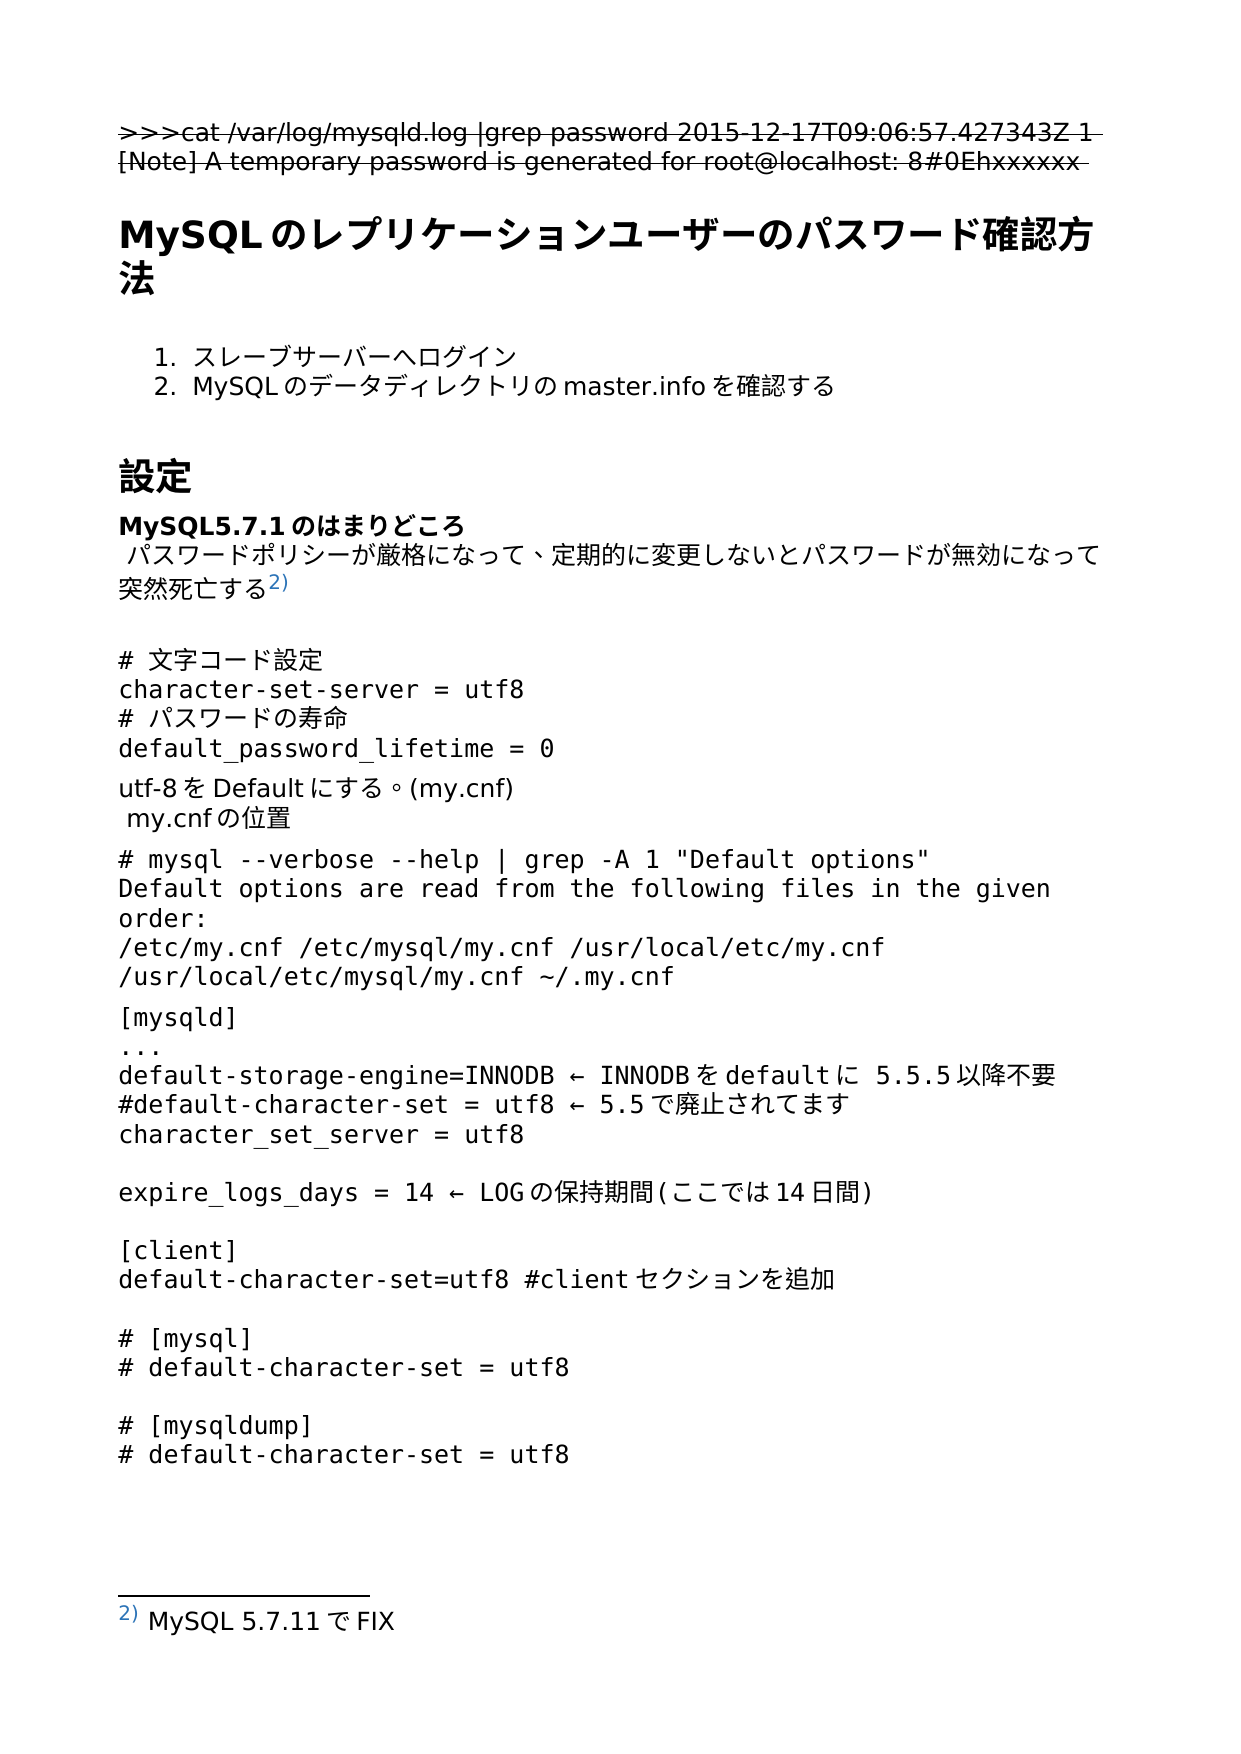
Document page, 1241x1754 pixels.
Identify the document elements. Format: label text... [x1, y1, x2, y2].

text # mysql --verbose --help | grep -A 1 "Default options" Default options are read from the following files in the given order: /etc/my.cnf /etc/mysql/my.cnf /usr/local/etc/my.cnf /usr/local/etc/mysql/my.cnf ~/.my.cnf [118, 846, 1122, 991]
list MySQLのデータディレクトリのmaster.infoを確認する [177, 372, 1122, 402]
text MySQL5.7.1のはまりどころ パスワードポリシーが厳格になって、定期的に変更しないとパスワードが無効になって突然死亡する [118, 512, 1122, 604]
text [mysqld] ... default-storage-engine=INNODB ← INNODBをdefaultに 5.5.5以降不要 #default-character-set = utf8 ← 5.5で廃止されてます character_set_server = utf8 expire_logs_days = 14 ← LOGの保持期間(ここでは14日間) [client] default-character-set=utf8 #clientセクションを追加 # [mysql] # default-character-set = utf8 # [mysqldump] # default-character-set = utf8 [118, 1003, 1122, 1470]
subtitle MySQLのレプリケーションユーザーのパスワード確認方法 [118, 214, 1122, 301]
text # 文字コード設定 character-set-server = utf8 # パスワードの寿命 default_password_lifetime = 0 [118, 617, 1122, 763]
text utf-8をDefaultにする。(my.cnf) my.cnfの位置 [118, 775, 1122, 833]
text >>>cat /var/log/mysqld.log |grep password 2015-12-17T09:06:57.427343Z 1 [Note] A temporary password is generated for root@localhost: 8#0Ehxxxxxx [118, 118, 1122, 176]
subtitle 設定 [118, 456, 1122, 500]
text MySQL 5.7.11でFIX [118, 1602, 1122, 1636]
list スレーブサーバーへログイン [177, 343, 1122, 372]
